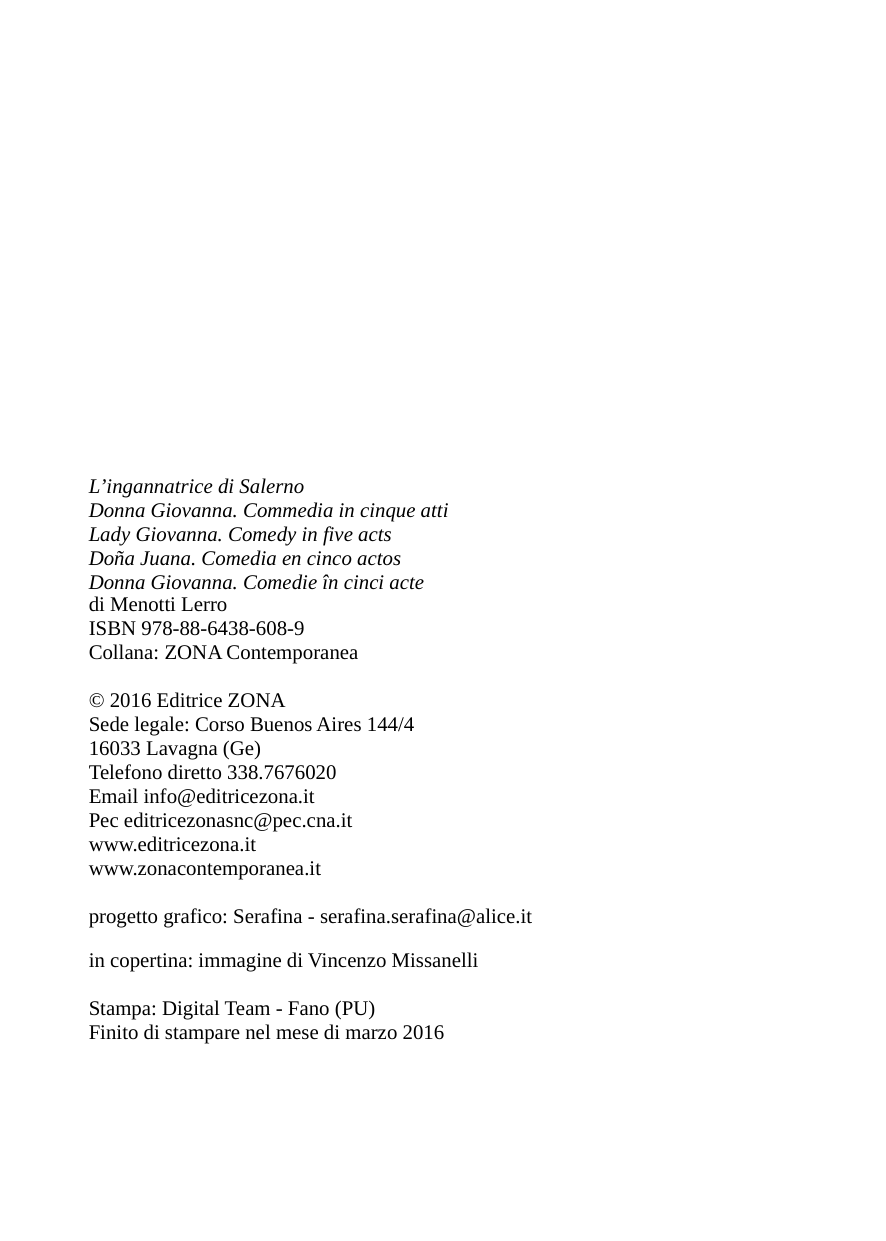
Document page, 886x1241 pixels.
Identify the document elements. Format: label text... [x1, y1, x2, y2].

text ISBN 978-88-6438-608-9 [88, 616, 797, 639]
text 16033 Lavagna (Ge) [88, 736, 797, 760]
text Stampa: Digital Team - Fano (PU) [88, 996, 797, 1020]
text Pec editricezonasnc@pec.cna.it [88, 808, 797, 832]
text © 2016 Editrice ZONA [88, 688, 797, 712]
text Finito di stampare nel mese di marzo 2016 [88, 1020, 797, 1044]
text www.zonacontemporanea.it [88, 856, 797, 880]
text Doña Juana. Comedia en cinco actos [88, 546, 797, 570]
text progetto grafico: Serafina - serafina.serafina@alice.it in copertina: immagine di Vincenzo Missanelli [88, 904, 797, 972]
text Email info@editricezona.it [88, 784, 797, 808]
text www.editricezona.it [88, 832, 797, 856]
text Donna Giovanna. Comedie în cinci acte di Menotti Lerro [88, 570, 797, 616]
text L’ingannatrice di Salerno [88, 473, 797, 498]
text Telefono diretto 338.7676020 [88, 760, 797, 784]
text Lady Giovanna. Comedy in five acts [88, 522, 797, 546]
text Collana: ZONA Contemporanea [88, 639, 797, 664]
text Donna Giovanna. Commedia in cinque atti [88, 498, 797, 522]
text Sede legale: Corso Buenos Aires 144/4 [88, 712, 797, 736]
